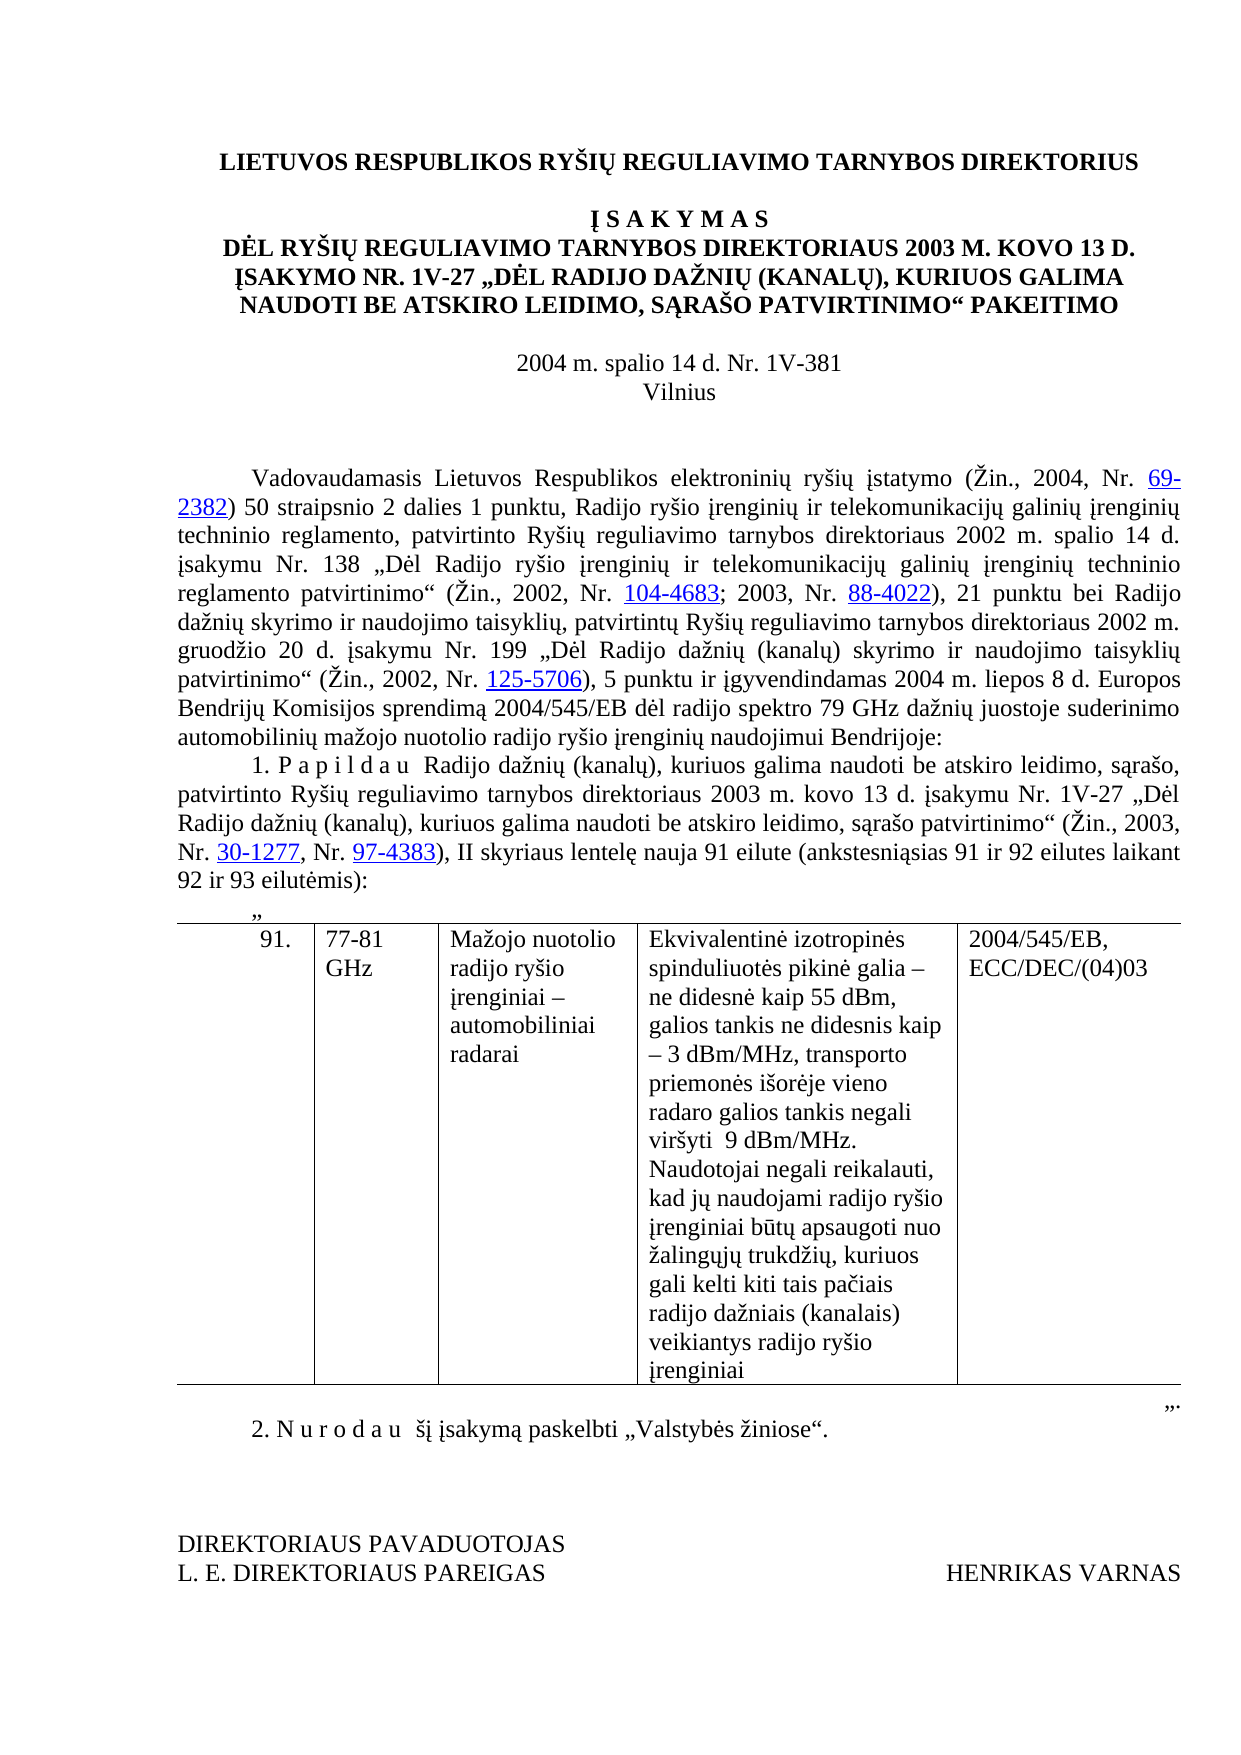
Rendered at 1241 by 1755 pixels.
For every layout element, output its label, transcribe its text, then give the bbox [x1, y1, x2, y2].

text 1. Papildau Radijo dažnių (kanalų), kuriuos galima naudoti be atskiro leidimo, sąrašo, patvirtinto Ryšių reguliavimo tarnybos direktoriaus 2003 m. kovo 13 d. įsakymu Nr. 1V-27 „Dėl Radijo dažnių (kanalų), kuriuos galima naudoti be atskiro leidimo, sąrašo patvirtinimo“ (Žin., 2003, Nr. 30-1277, Nr. 97-4383), II skyriaus lentelę nauja 91 eilute (ankstesniąsias 91 ir 92 eilutes laikant 92 ir 93 eilutėmis): [177, 751, 1181, 894]
text LIETUVOS RESPUBLIKOS RYŠIŲ REGULIAVIMO TARNYBOS DIREKTORIUS [177, 147, 1181, 176]
text Į S A K Y M A S [177, 204, 1181, 233]
text DĖL RYŠIŲ REGULIAVIMO TARNYBOS DIREKTORIAUS 2003 M. KOVO 13 D. ĮSAKYMO NR. 1V-27 „DĖL RADIJO DAŽNIŲ (KANALŲ), KURIUOS GALIMA NAUDOTI BE ATSKIRO LEIDIMO, SĄRAŠO PATVIRTINIMO“ PAKEITIMO [177, 233, 1181, 319]
text „. [177, 1385, 1181, 1414]
table_header 91. [177, 924, 314, 1384]
text 2004 m. spalio 14 d. Nr. 1V-381 [177, 348, 1181, 377]
text l. E. direktoriaus pareigas Henrikas Varnas [177, 1558, 1181, 1586]
text 2. Nurodau šį įsakymą paskelbti „Valstybės žiniose“. [177, 1414, 1181, 1443]
table_header Ekvivalentinė izotropinės spinduliuotės pikinė galia – ne didesnė kaip 55 dBm, galios tankis ne didesnis kaip – 3 dBm/MHz, transporto priemonės išorėje vieno radaro galios tankis negali viršyti 9 dBm/MHz. Naudotojai negali reikalauti, kad jų naudojami radijo ryšio įrenginiai būtų apsaugoti nuo žalingųjų trukdžių, kuriuos gali kelti kiti tais pačiais radijo dažniais (kanalais) veikiantys radijo ryšio įrenginiai [638, 924, 957, 1384]
text „ [177, 894, 1181, 923]
text Vadovaudamasis Lietuvos Respublikos elektroninių ryšių įstatymo (Žin., 2004, Nr. 69-2382) 50 straipsnio 2 dalies 1 punktu, Radijo ryšio įrenginių ir telekomunikacijų galinių įrenginių techninio reglamento, patvirtinto Ryšių reguliavimo tarnybos direktoriaus 2002 m. spalio 14 d. įsakymu Nr. 138 „Dėl Radijo ryšio įrenginių ir telekomunikacijų galinių įrenginių techninio reglamento patvirtinimo“ (Žin., 2002, Nr. 104-4683; 2003, Nr. 88-4022), 21 punktu bei Radijo dažnių skyrimo ir naudojimo taisyklių, patvirtintų Ryšių reguliavimo tarnybos direktoriaus 2002 m. gruodžio 20 d. įsakymu Nr. 199 „Dėl Radijo dažnių (kanalų) skyrimo ir naudojimo taisyklių patvirtinimo“ (Žin., 2002, Nr. 125-5706), 5 punktu ir įgyvendindamas 2004 m. liepos 8 d. Europos Bendrijų Komisijos sprendimą 2004/545/EB dėl radijo spektro 79 GHz dažnių juostoje suderinimo automobilinių mažojo nuotolio radijo ryšio įrenginių naudojimui Bendrijoje: [177, 463, 1181, 751]
table_header 77-81 GHz [315, 924, 438, 1384]
text Vilnius [177, 377, 1181, 406]
table_header 2004/545/EB, ECC/DEC/(04)03 [958, 924, 1181, 1384]
text Direktoriaus pavaduotojas [177, 1529, 1181, 1558]
table_header Mažojo nuotolio radijo ryšio įrenginiai – automobiliniai radarai [439, 924, 637, 1384]
